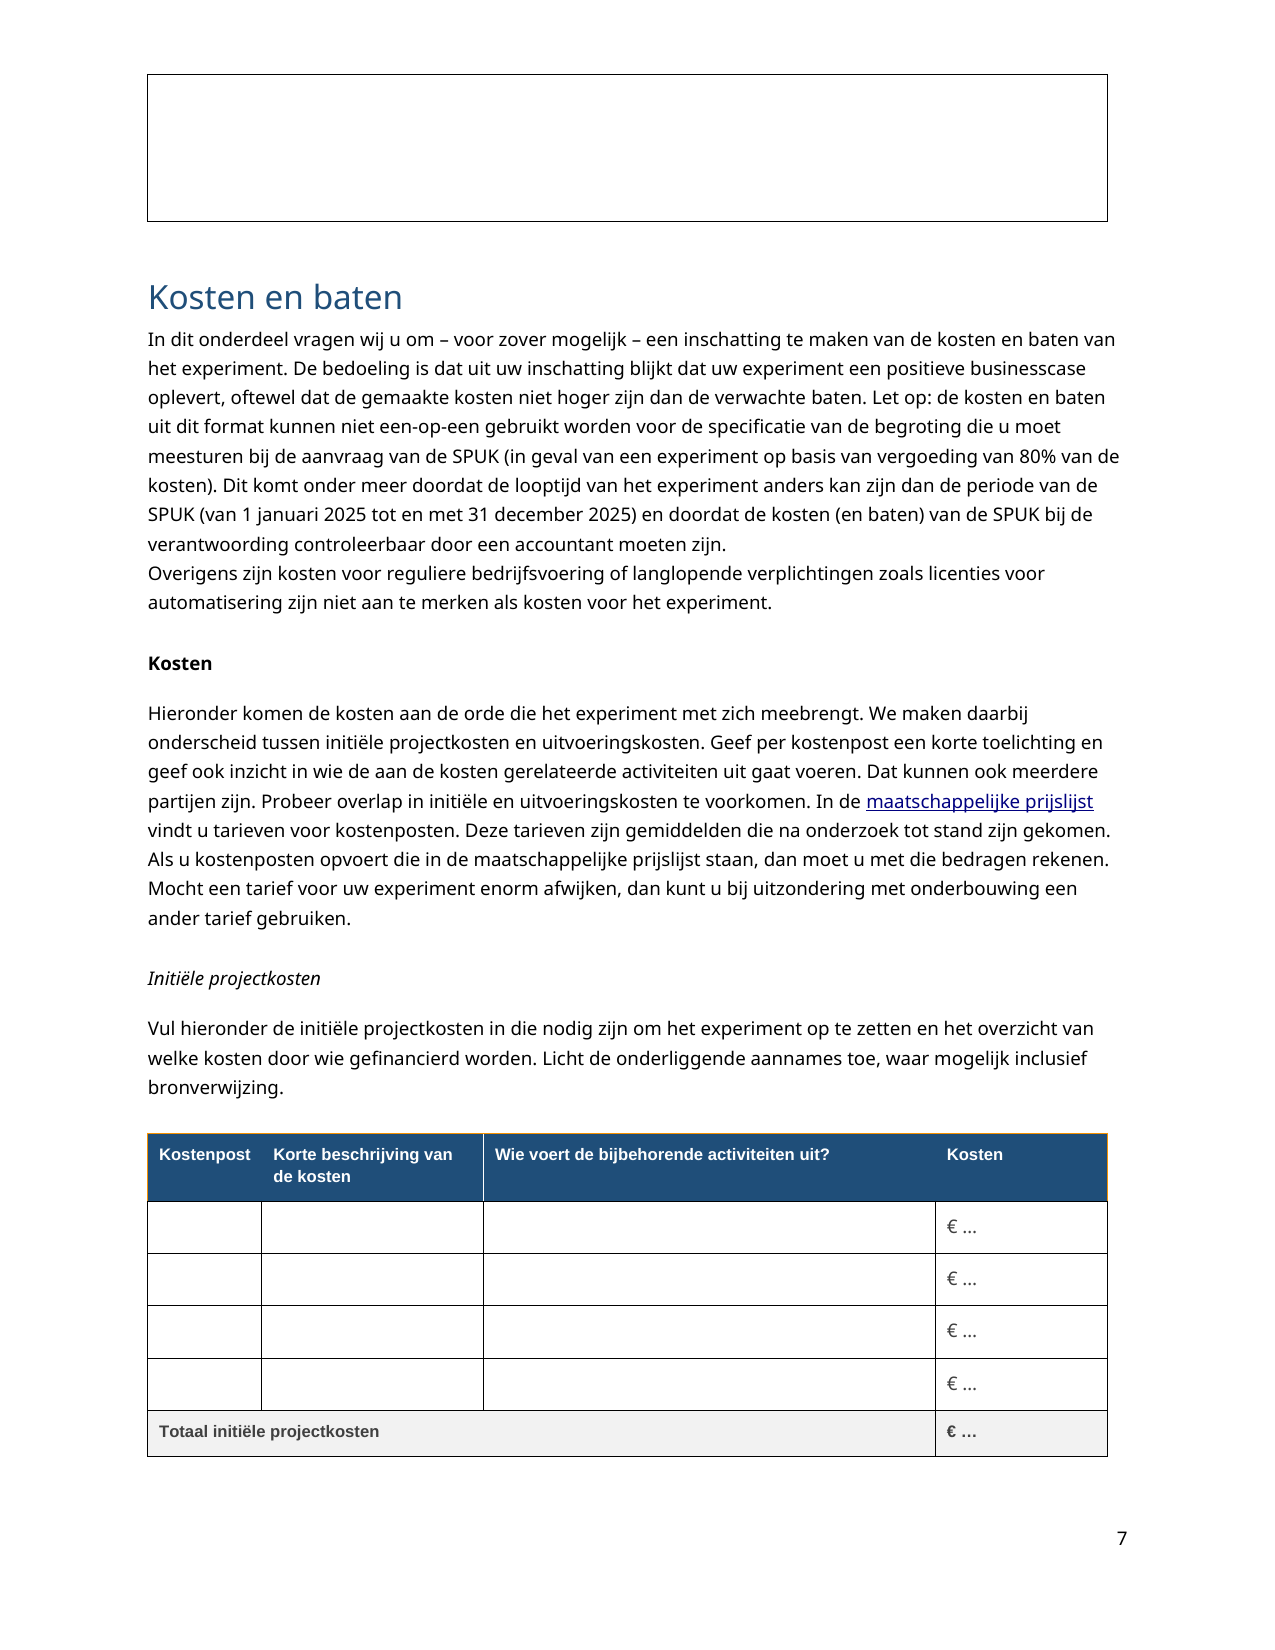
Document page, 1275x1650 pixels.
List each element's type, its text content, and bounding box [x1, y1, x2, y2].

table_cell € … [936, 1202, 1107, 1253]
table_cell [148, 1306, 261, 1357]
table_cell € … [936, 1359, 1107, 1410]
table_cell € … [936, 1306, 1107, 1357]
table_cell [484, 1202, 935, 1253]
table_cell [262, 1202, 483, 1253]
table_cell [262, 1306, 483, 1357]
text Hieronder komen de kosten aan de orde die het experiment met zich meebrengt. We maken daarbij onderscheid tussen initiële projectkosten en uitvoeringskosten. Geef per kostenpost een korte toelichting en geef ook inzicht in wie de aan de kosten gerelateerde activiteiten uit gaat voeren. Dat kunnen ook meerdere partijen zijn. Probeer overlap in initiële en uitvoeringskosten te voorkomen. In de maatschappelijke prijslijst vindt u tarieven voor kostenposten. Deze tarieven zijn gemiddelden die na onderzoek tot stand zijn gekomen. Als u kostenposten opvoert die in de maatschappelijke prijslijst staan, dan moet u met die bedragen rekenen. Mocht een tarief voor uw experiment enorm afwijken, dan kunt u bij uitzondering met onderbouwing een ander tarief gebruiken. [148, 700, 1127, 931]
subtitle Kosten en baten [148, 274, 1127, 319]
table_header Kostenpost [148, 1134, 262, 1201]
table_cell [148, 1202, 261, 1253]
table_header Korte beschrijving van de kosten [262, 1134, 483, 1201]
table_cell [262, 1359, 483, 1410]
subtitle Kosten [148, 650, 1127, 676]
text Overigens zijn kosten voor reguliere bedrijfsvoering of langlopende verplichtingen zoals licenties voor automatisering zijn niet aan te merken als kosten voor het experiment. [148, 560, 1127, 615]
table_cell [484, 1254, 935, 1305]
text Vul hieronder de initiële projectkosten in die nodig zijn om het experiment op te zetten en het overzicht van welke kosten door wie gefinancierd worden. Licht de onderliggende aannames toe, waar mogelijk inclusief bronverwijzing. [148, 1016, 1127, 1100]
table_cell [148, 1254, 261, 1305]
table_cell Totaal initiële projectkosten [148, 1411, 935, 1456]
table_header [148, 75, 1107, 221]
text In dit onderdeel vragen wij u om – voor zover mogelijk – een inschatting te maken van de kosten en baten van het experiment. De bedoeling is dat uit uw inschatting blijkt dat uw experiment een positieve businesscase oplevert, oftewel dat de gemaakte kosten niet hoger zijn dan de verwachte baten. Let op: de kosten en baten uit dit format kunnen niet een-op-een gebruikt worden voor de specificatie van de begroting die u moet meesturen bij de aanvraag van de SPUK (in geval van een experiment op basis van vergoeding van 80% van de kosten). Dit komt onder meer doordat de looptijd van het experiment anders kan zijn dan de periode van de SPUK (van 1 januari 2025 tot en met 31 december 2025) en doordat de kosten (en baten) van de SPUK bij de verantwoording controleerbaar door een accountant moeten zijn. [148, 326, 1127, 556]
table_cell [148, 1359, 261, 1410]
table_cell [262, 1254, 483, 1305]
subtitle Initiële projectkosten [148, 966, 1127, 991]
table_cell € … [936, 1411, 1107, 1456]
table_cell [484, 1359, 935, 1410]
table_header Kosten [935, 1134, 1107, 1201]
table_header Wie voert de bijbehorende activiteiten uit? [484, 1134, 935, 1201]
table_cell € … [936, 1254, 1107, 1305]
table_cell [484, 1306, 935, 1357]
